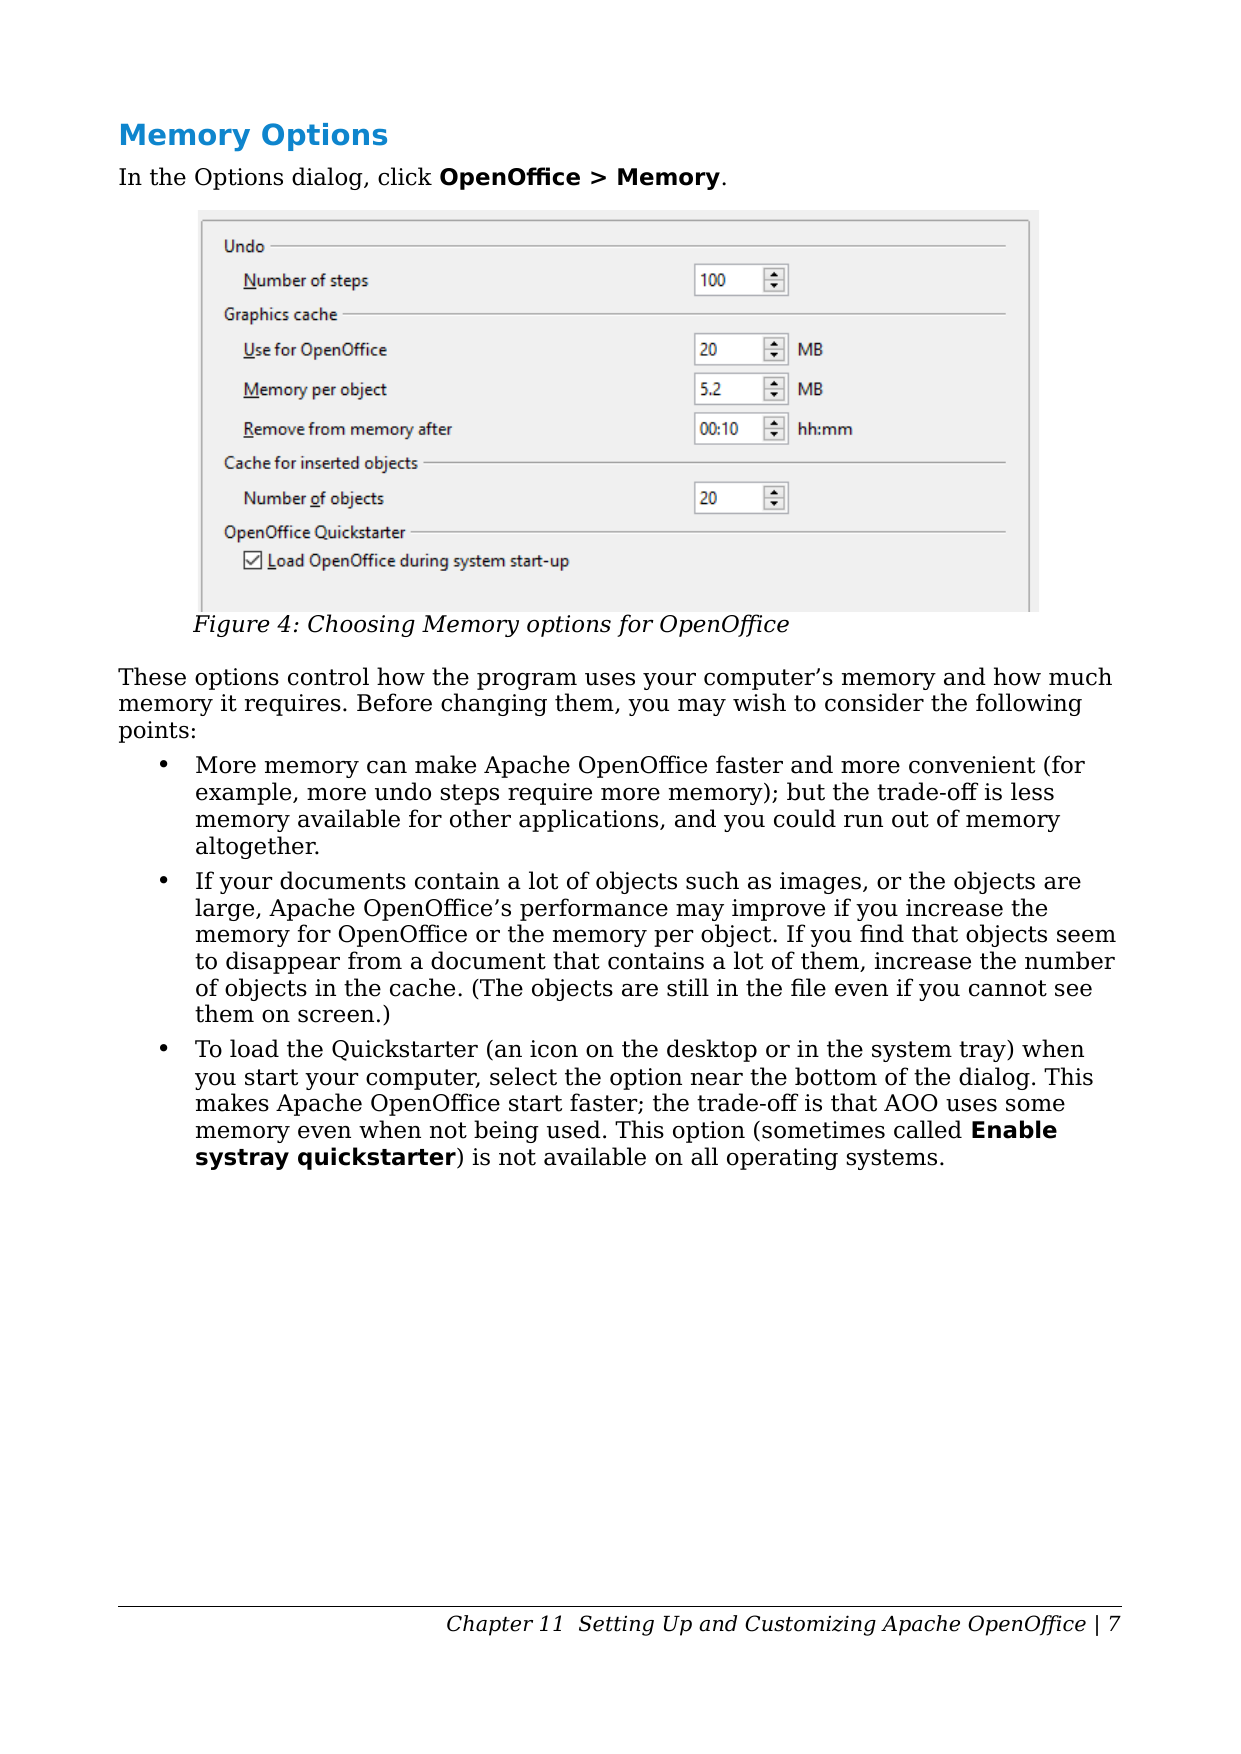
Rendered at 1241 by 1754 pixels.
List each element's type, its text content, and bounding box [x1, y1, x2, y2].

picture [197, 210, 1040, 612]
list If your documents contain a lot of objects such as images, or the objects are large, Apache OpenOffice’s performance may improve if you increase the memory for OpenOffice or the memory per object. If you find that objects seem to disappear from a document that contains a lot of them, increase the number of objects in the cache. (The objects are still in the file even if you cannot see them on screen.) [156, 866, 1122, 1028]
text Figure 4: Choosing Memory options for OpenOffice [193, 210, 1040, 638]
list More memory can make Apache OpenOffice faster and more convenient (for example, more undo steps require more memory); but the trade-off is less memory available for other applications, and you could run out of memory altogether. [156, 750, 1122, 859]
list In the Options dialog, click OpenOffice > Memory. [118, 164, 1122, 191]
subtitle Memory Options [118, 118, 1122, 152]
list These options control how the program uses your computer’s memory and how much memory it requires. Before changing them, you may wish to consider the following points: [118, 664, 1122, 744]
list To load the Quickstarter (an icon on the desktop or in the system tray) when you start your computer, select the option near the bottom of the dialog. This makes Apache OpenOffice start faster; the trade-off is that AOO uses some memory even when not being used. This option (sometimes called Enable systray quickstarter) is not available on all operating systems. [156, 1034, 1122, 1170]
